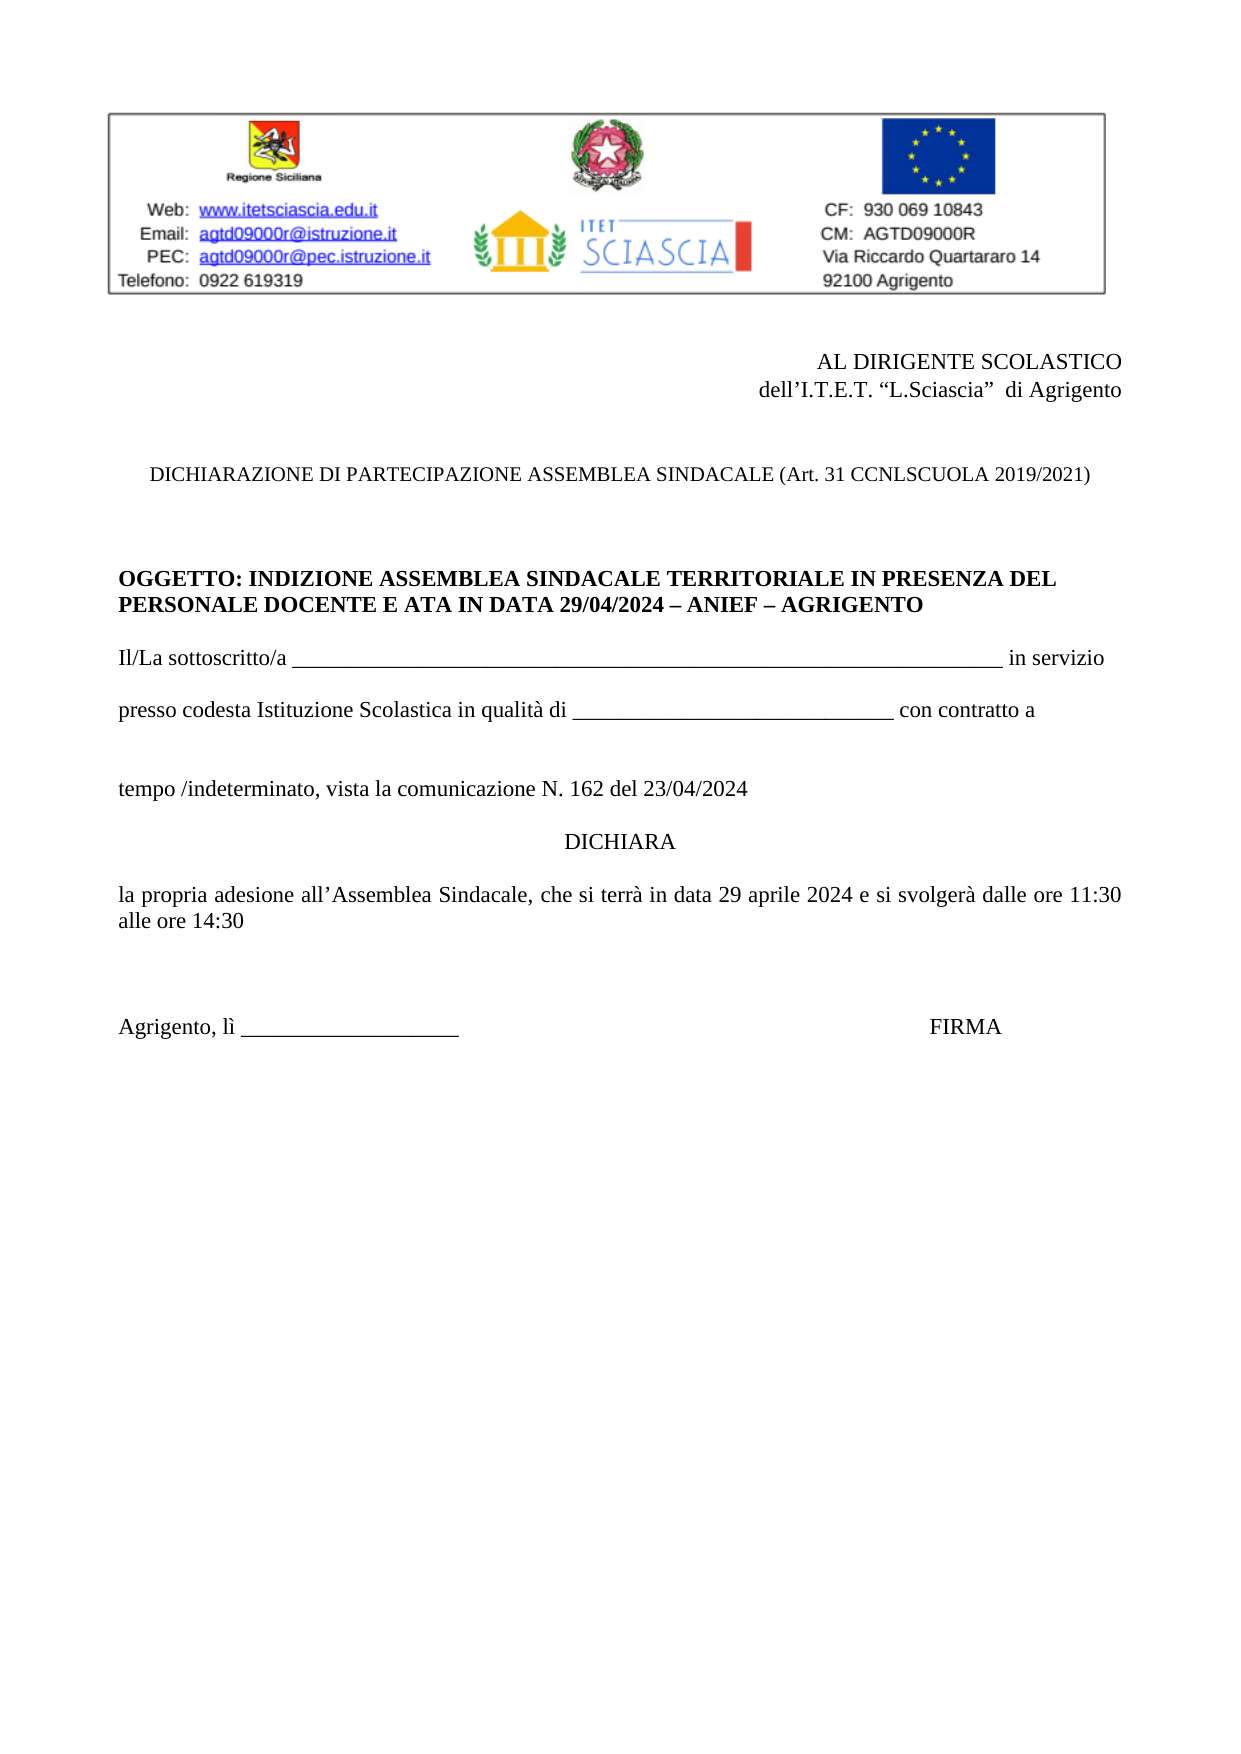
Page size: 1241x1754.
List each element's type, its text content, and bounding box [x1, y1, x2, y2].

text tempo /indeterminato, vista la comunicazione N. 162 del 23/04/2024 [118, 776, 1122, 802]
text AL DIRIGENTE SCOLASTICO dell’I.T.E.T. “L.Sciascia” di Agrigento [118, 348, 1122, 403]
text OGGETTO: INDIZIONE ASSEMBLEA SINDACALE TERRITORIALE IN PRESENZA DEL PERSONALE DOCENTE E ATA IN DATA 29/04/2024 – ANIEF – AGRIGENTO [118, 565, 1122, 617]
text presso codesta Istituzione Scolastica in qualità di ____________________________ con contratto a [118, 696, 1122, 723]
picture [104, 109, 1110, 320]
text DICHIARA [118, 828, 1122, 854]
text DICHIARAZIONE DI PARTECIPAZIONE ASSEMBLEA SINDACALE (Art. 31 CCNLSCUOLA 2019/2021) [118, 462, 1122, 486]
text la propria adesione all’Assemblea Sindacale, che si terrà in data 29 aprile 2024 e si svolgerà dalle ore 11:30 alle ore 14:30 [118, 881, 1122, 934]
text Agrigento, lì ___________________ FIRMA [118, 1013, 1122, 1039]
text Il/La sottoscritto/a ______________________________________________________________ in servizio [118, 644, 1122, 670]
